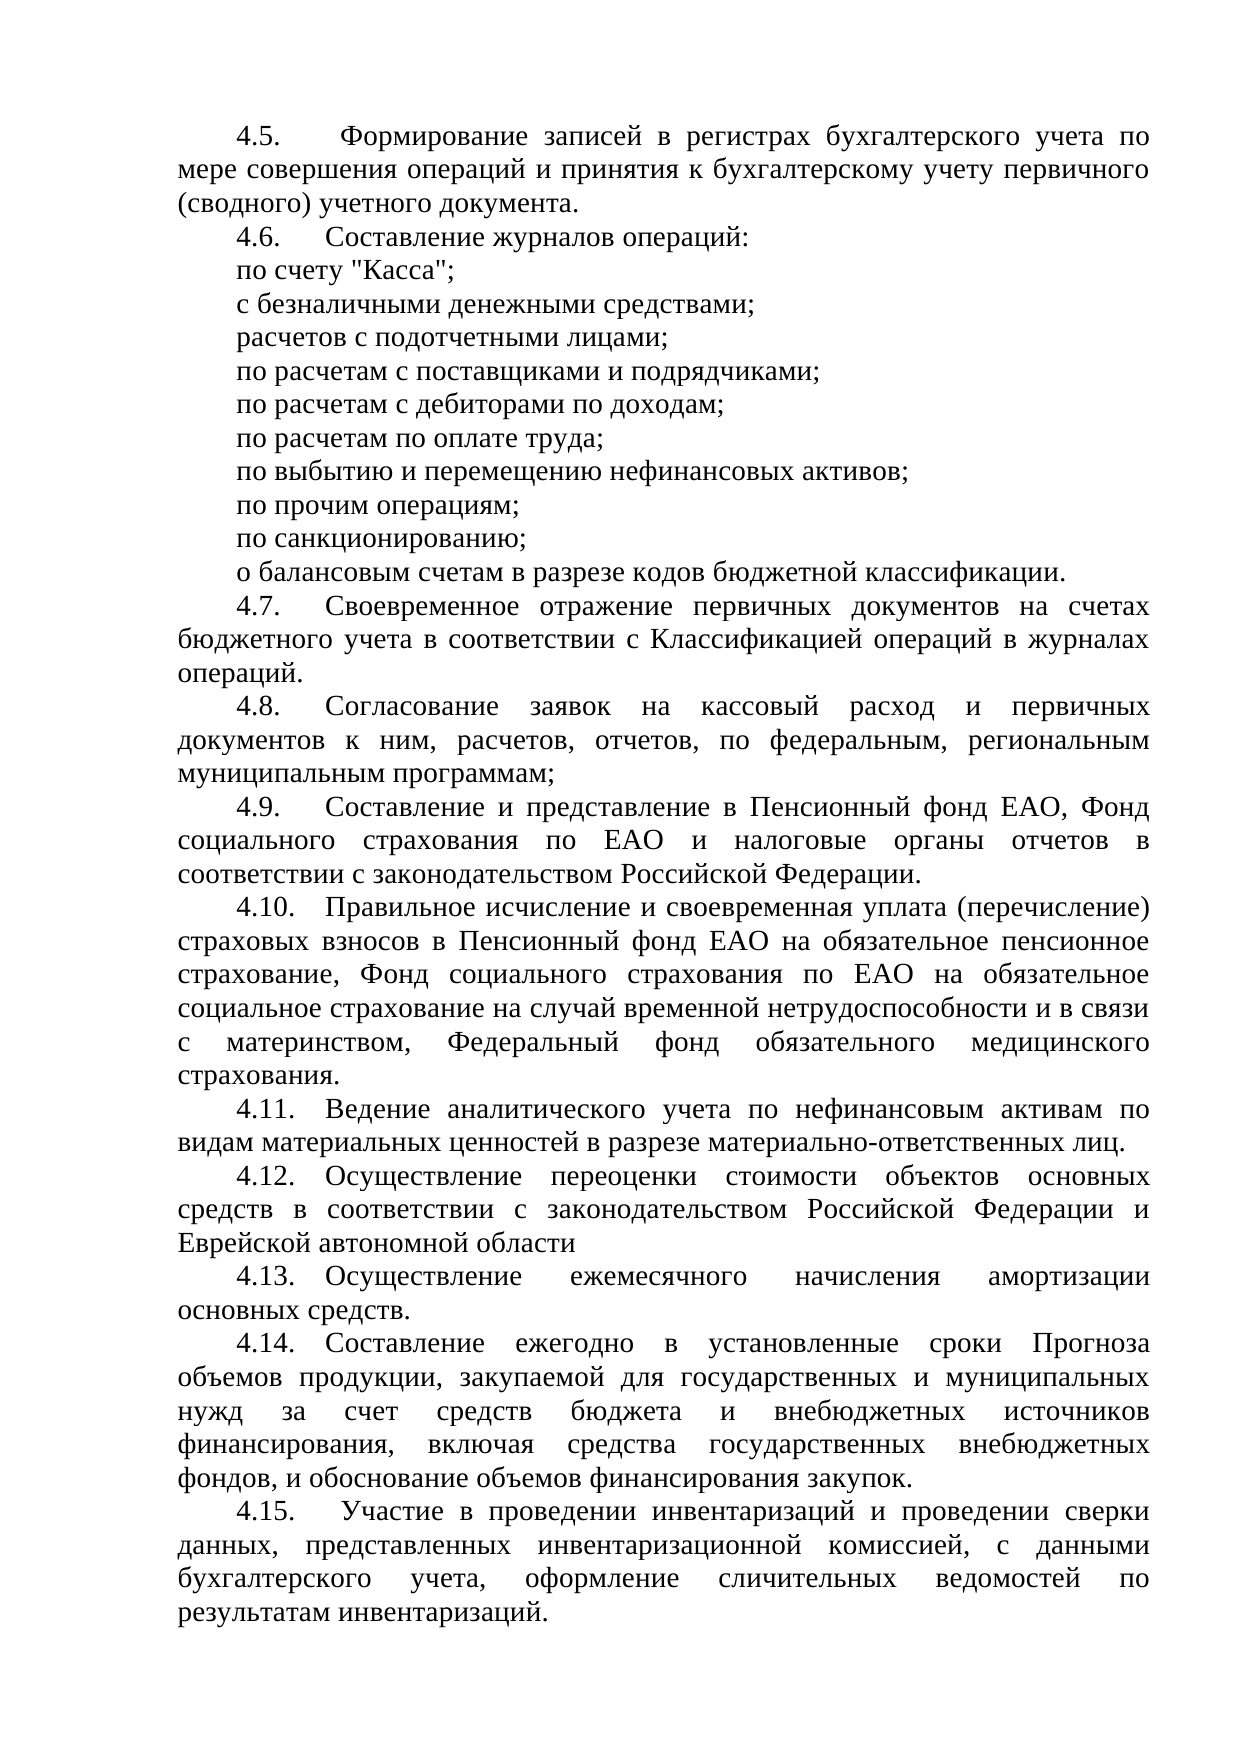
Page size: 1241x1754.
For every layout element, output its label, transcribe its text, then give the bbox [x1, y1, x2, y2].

text 4.7. Своевременное отражение первичных документов на счетах бюджетного учета в соответствии с Классификацией операций в журналах операций. [177, 588, 1151, 688]
text 4.6. Составление журналов операций: [177, 219, 1151, 252]
text 4.9. Составление и представление в Пенсионный фонд ЕАО, Фонд социального страхования по ЕАО и налоговые органы отчетов в соответствии с законодательством Российской Федерации. [177, 789, 1151, 889]
text о балансовым счетам в разрезе кодов бюджетной классификации. [177, 554, 1151, 588]
text по санкционированию; [177, 521, 1151, 554]
text 4.8. Согласование заявок на кассовый расход и первичных документов к ним, расчетов, отчетов, по федеральным, региональным муниципальным программам; [177, 688, 1151, 789]
text по выбытию и перемещению нефинансовых активов; [177, 453, 1151, 487]
text 4.15. Участие в проведении инвентаризаций и проведении сверки данных, представленных инвентаризационной комиссией, с данными бухгалтерского учета, оформление сличительных ведомостей по результатам инвентаризаций. [177, 1493, 1151, 1627]
text по прочим операциям; [177, 487, 1151, 521]
text по расчетам по оплате труда; [177, 420, 1151, 453]
text по счету "Касса"; [177, 252, 1151, 286]
text по расчетам с поставщиками и подрядчиками; [177, 353, 1151, 386]
text 4.13. Осуществление ежемесячного начисления амортизации основных средств. [177, 1258, 1151, 1326]
text по расчетам с дебиторами по доходам; [177, 386, 1151, 420]
text 4.10. Правильное исчисление и своевременная уплата (перечисление) страховых взносов в Пенсионный фонд ЕАО на обязательное пенсионное страхование, Фонд социального страхования по ЕАО на обязательное социальное страхование на случай временной нетрудоспособности и в связи с материнством, Федеральный фонд обязательного медицинского страхования. [177, 889, 1151, 1091]
text 4.12. Осуществление переоценки стоимости объектов основных средств в соответствии с законодательством Российской Федерации и Еврейской автономной области [177, 1158, 1151, 1258]
text с безналичными денежными средствами; [177, 286, 1151, 319]
text расчетов с подотчетными лицами; [177, 319, 1151, 353]
text 4.11. Ведение аналитического учета по нефинансовым активам по видам материальных ценностей в разрезе материально-ответственных лиц. [177, 1091, 1151, 1158]
text 4.14. Составление ежегодно в установленные сроки Прогноза объемов продукции, закупаемой для государственных и муниципальных нужд за счет средств бюджета и внебюджетных источников финансирования, включая средства государственных внебюджетных фондов, и обоснование объемов финансирования закупок. [177, 1326, 1151, 1493]
text 4.5. Формирование записей в регистрах бухгалтерского учета по мере совершения операций и принятия к бухгалтерскому учету первичного (сводного) учетного документа. [177, 118, 1151, 219]
